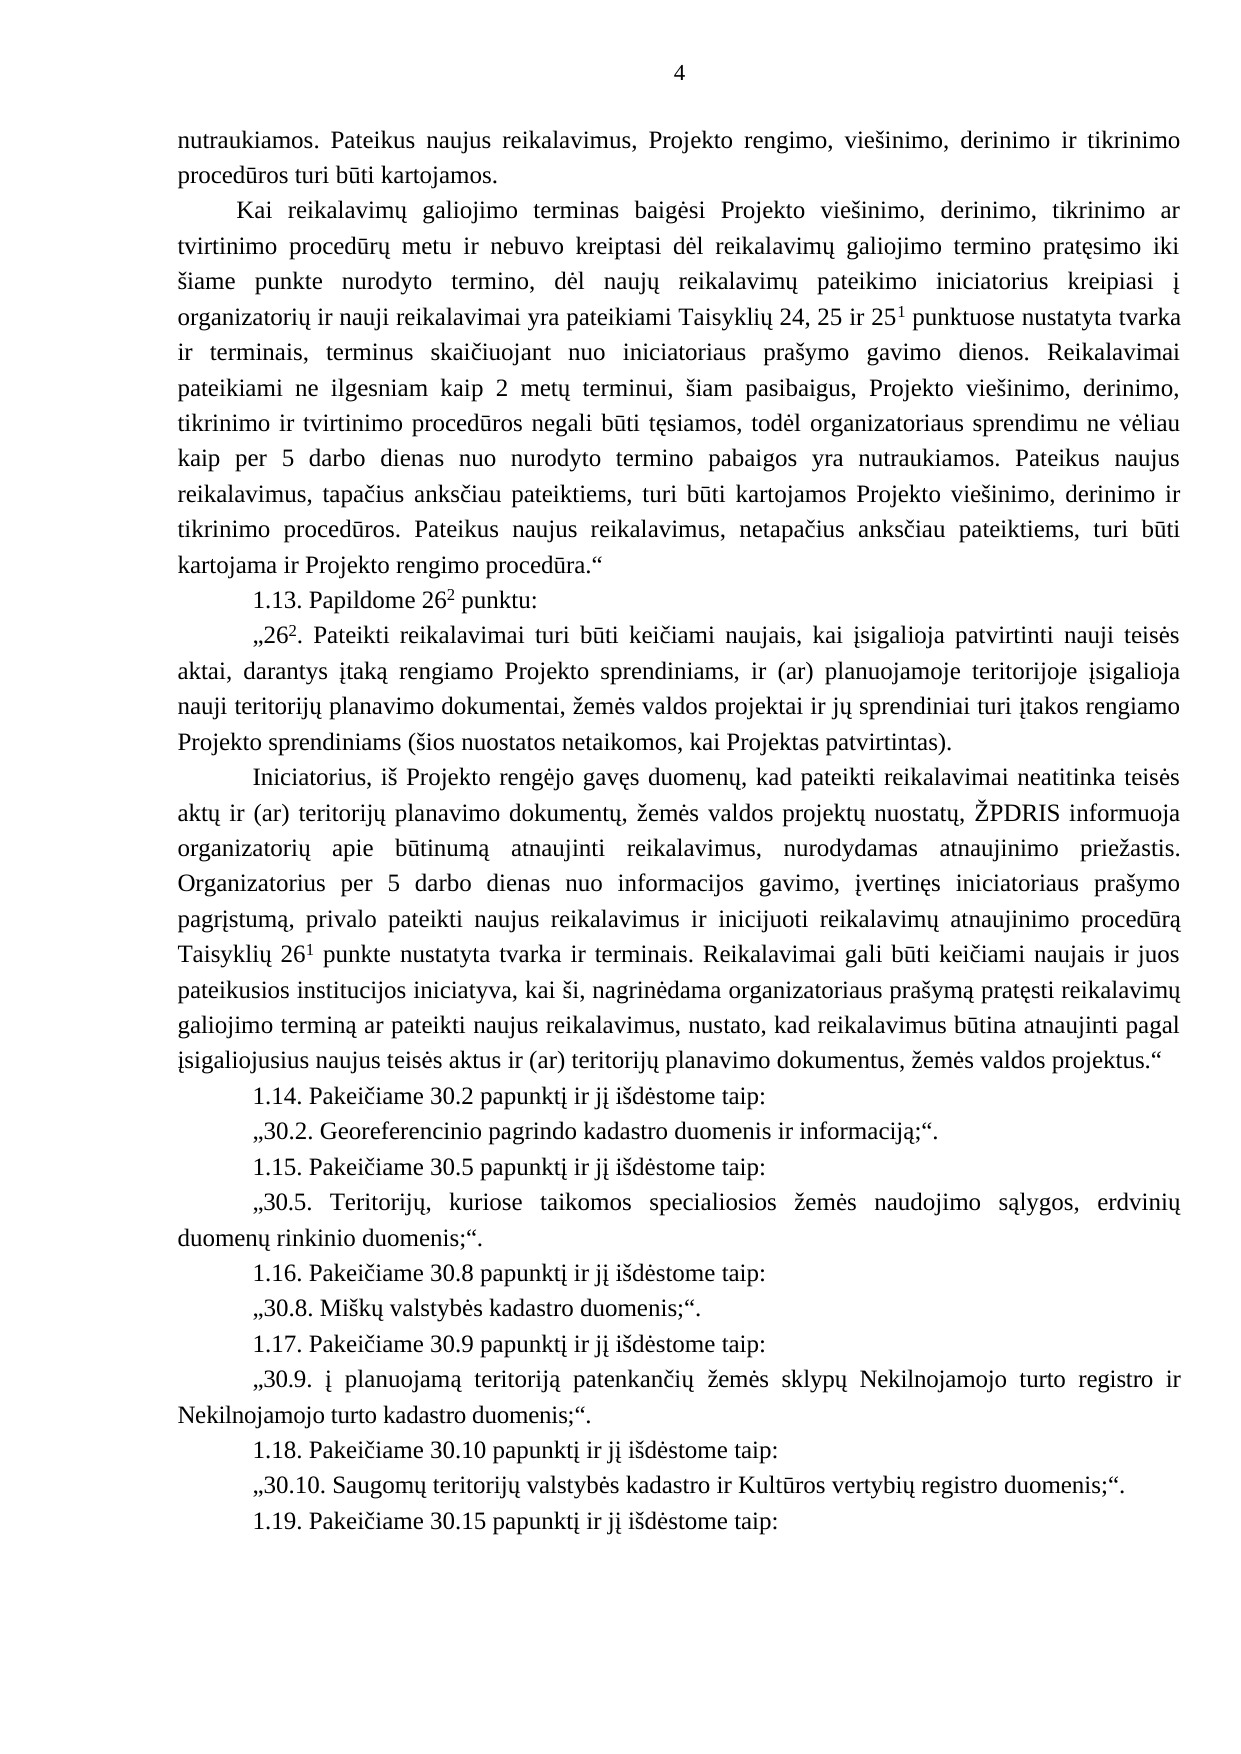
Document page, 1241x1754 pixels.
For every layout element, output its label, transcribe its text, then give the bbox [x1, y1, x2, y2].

text Iniciatorius, iš Projekto rengėjo gavęs duomenų, kad pateikti reikalavimai neatitinka teisės aktų ir (ar) teritorijų planavimo dokumentų, žemės valdos projektų nuostatų, ŽPDRIS informuoja organizatorių apie būtinumą atnaujinti reikalavimus, nurodydamas atnaujinimo priežastis. Organizatorius per 5 darbo dienas nuo informacijos gavimo, įvertinęs iniciatoriaus prašymo pagrįstumą, privalo pateikti naujus reikalavimus ir inicijuoti reikalavimų atnaujinimo procedūrą Taisyklių 261 punkte nustatyta tvarka ir terminais. Reikalavimai gali būti keičiami naujais ir juos pateikusios institucijos iniciatyva, kai ši, nagrinėdama organizatoriaus prašymą pratęsti reikalavimų galiojimo terminą ar pateikti naujus reikalavimus, nustato, kad reikalavimus būtina atnaujinti pagal įsigaliojusius naujus teisės aktus ir (ar) teritorijų planavimo dokumentus, žemės valdos projektus.“ [177, 756, 1181, 1074]
text 1.19. Pakeičiame 30.15 papunktį ir jį išdėstome taip: [177, 1499, 1181, 1535]
text 1.13. Papildome 262 punktu: [177, 578, 1181, 614]
text „30.9. į planuojamą teritoriją patenkančių žemės sklypų Nekilnojamojo turto registro ir Nekilnojamojo turto kadastro duomenis;“. [177, 1358, 1181, 1428]
text „30.5. Teritorijų, kuriose taikomos specialiosios žemės naudojimo sąlygos, erdvinių duomenų rinkinio duomenis;“. [177, 1181, 1181, 1251]
text Kai reikalavimų galiojimo terminas baigėsi Projekto viešinimo, derinimo, tikrinimo ar tvirtinimo procedūrų metu ir nebuvo kreiptasi dėl reikalavimų galiojimo termino pratęsimo iki šiame punkte nurodyto termino, dėl naujų reikalavimų pateikimo iniciatorius kreipiasi į organizatorių ir nauji reikalavimai yra pateikiami Taisyklių 24, 25 ir 251 punktuose nustatyta tvarka ir terminais, terminus skaičiuojant nuo iniciatoriaus prašymo gavimo dienos. Reikalavimai pateikiami ne ilgesniam kaip 2 metų terminui, šiam pasibaigus, Projekto viešinimo, derinimo, tikrinimo ir tvirtinimo procedūros negali būti tęsiamos, todėl organizatoriaus sprendimu ne vėliau kaip per 5 darbo dienas nuo nurodyto termino pabaigos yra nutraukiamos. Pateikus naujus reikalavimus, tapačius anksčiau pateiktiems, turi būti kartojamos Projekto viešinimo, derinimo ir tikrinimo procedūros. Pateikus naujus reikalavimus, netapačius anksčiau pateiktiems, turi būti kartojama ir Projekto rengimo procedūra.“ [177, 189, 1181, 578]
text 1.18. Pakeičiame 30.10 papunktį ir jį išdėstome taip: [177, 1428, 1181, 1464]
text nutraukiamos. Pateikus naujus reikalavimus, Projekto rengimo, viešinimo, derinimo ir tikrinimo procedūros turi būti kartojamos. [177, 118, 1181, 189]
text „30.10. Saugomų teritorijų valstybės kadastro ir Kultūros vertybių registro duomenis;“. [177, 1464, 1181, 1499]
text „262. Pateikti reikalavimai turi būti keičiami naujais, kai įsigalioja patvirtinti nauji teisės aktai, darantys įtaką rengiamo Projekto sprendiniams, ir (ar) planuojamoje teritorijoje įsigalioja nauji teritorijų planavimo dokumentai, žemės valdos projektai ir jų sprendiniai turi įtakos rengiamo Projekto sprendiniams (šios nuostatos netaikomos, kai Projektas patvirtintas). [177, 614, 1181, 756]
text 1.16. Pakeičiame 30.8 papunktį ir jį išdėstome taip: [177, 1251, 1181, 1287]
text 1.17. Pakeičiame 30.9 papunktį ir jį išdėstome taip: [177, 1322, 1181, 1358]
text „30.8. Miškų valstybės kadastro duomenis;“. [177, 1287, 1181, 1322]
text 1.15. Pakeičiame 30.5 papunktį ir jį išdėstome taip: [177, 1145, 1181, 1181]
text 1.14. Pakeičiame 30.2 papunktį ir jį išdėstome taip: [177, 1074, 1181, 1110]
text „30.2. Georeferencinio pagrindo kadastro duomenis ir informaciją;“. [177, 1110, 1181, 1145]
